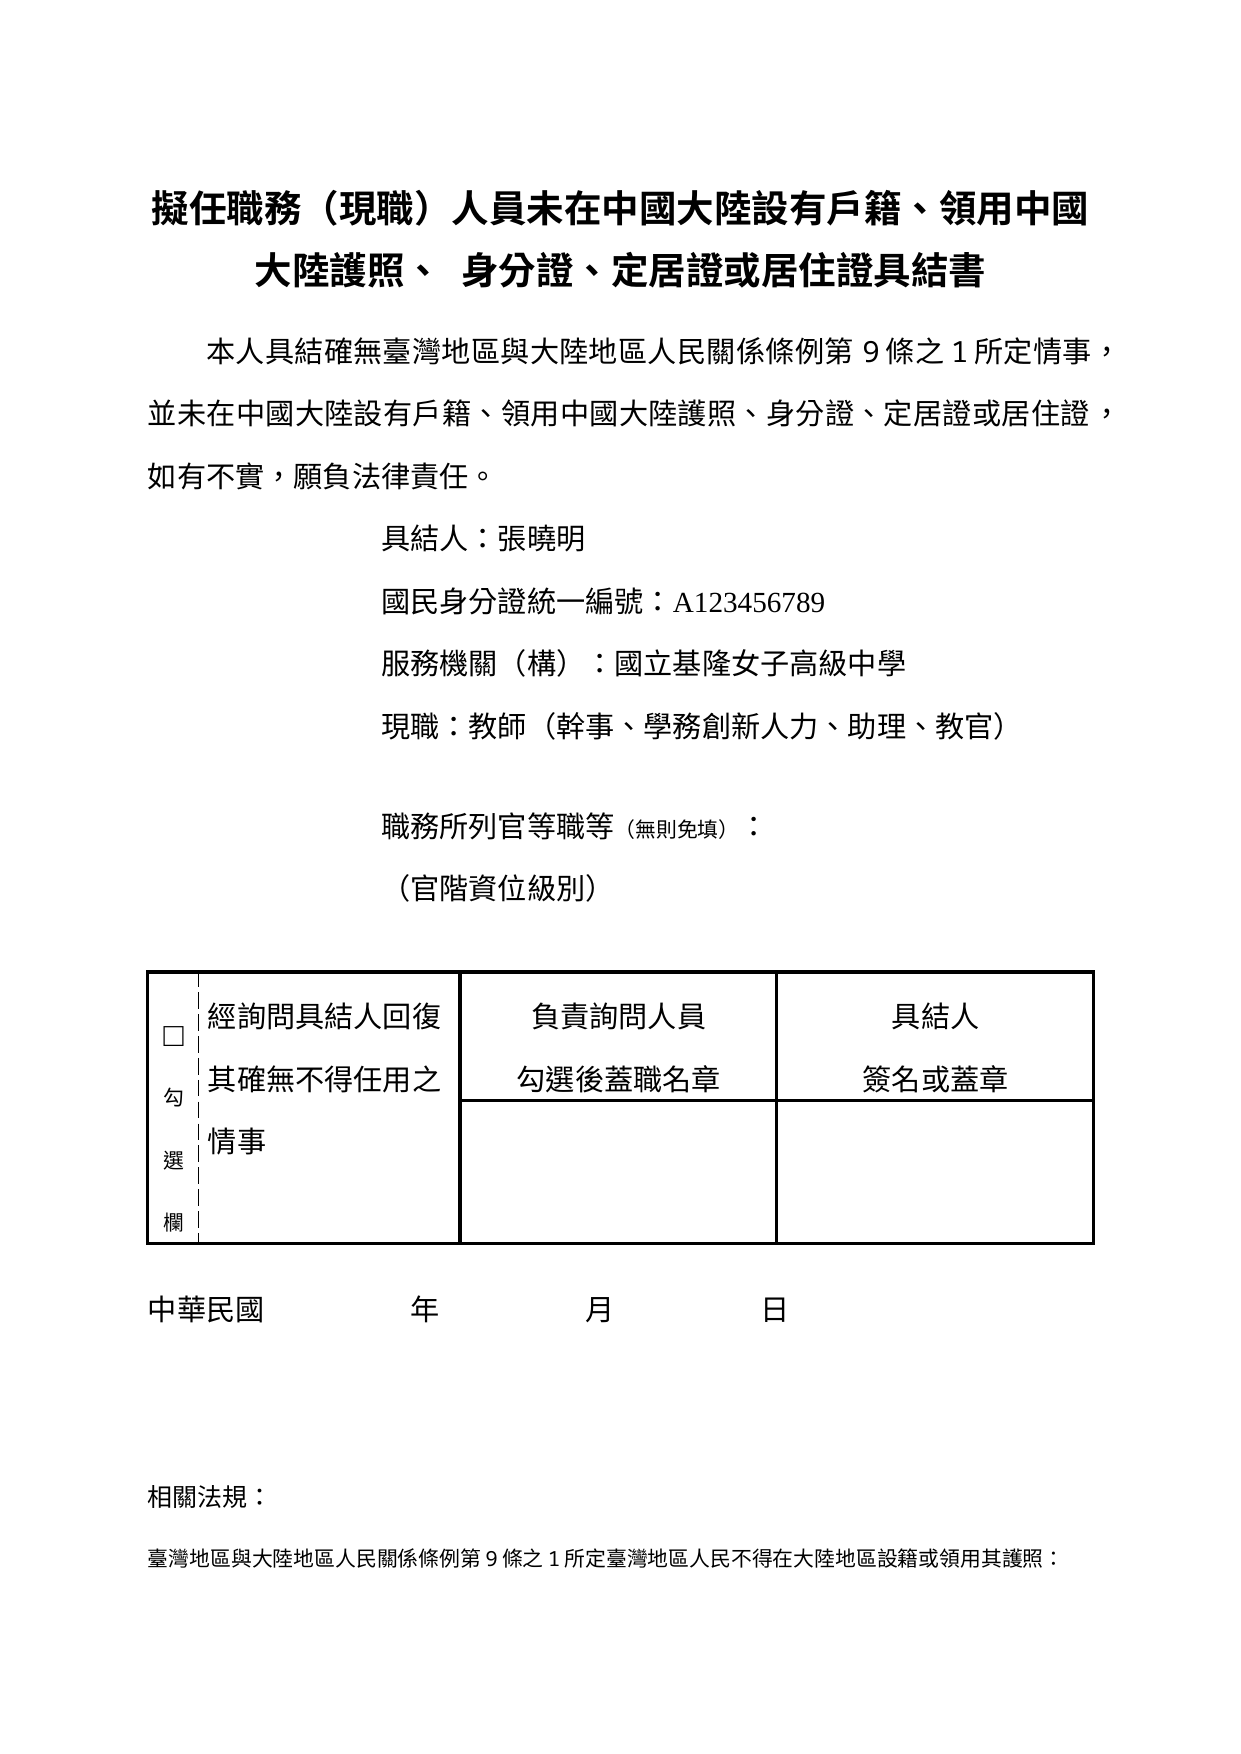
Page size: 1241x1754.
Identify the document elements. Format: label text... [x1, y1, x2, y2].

table_header 具結人 簽名或蓋章 [778, 974, 1092, 1098]
text 服務機關（構）：國立基隆女子高級中學 [148, 620, 1092, 683]
text 現職：教師（幹事、學務創新人力、助理、教官） [148, 683, 1092, 745]
text （官階資位級別） [148, 845, 1092, 908]
table_header 經詢問具結人回復其確無不得任用之情事 [199, 974, 458, 1242]
table_header □勾選欄 [149, 974, 199, 1242]
table_cell [778, 1102, 1092, 1242]
text 具結人：張曉明 [148, 495, 1092, 558]
table_header 負責詢問人員 勾選後蓋職名章 [462, 974, 775, 1098]
text 擬任職務（現職）人員未在中國大陸設有戶籍、領用中國大陸護照、 身分證、定居證或居住證具結書 [148, 164, 1092, 289]
text 中華民國 年 月 日 [148, 1287, 1092, 1329]
text 相關法規： [148, 1454, 1092, 1516]
text 臺灣地區與大陸地區人民關係條例第9條之1所定臺灣地區人民不得在大陸地區設籍或領用其護照： [148, 1516, 1092, 1579]
text 本人具結確無臺灣地區與大陸地區人民關係條例第9條之1所定情事，並未在中國大陸設有戶籍、領用中國大陸護照、身分證、定居證或居住證，如有不實，願負法律責任。 [148, 308, 1092, 495]
table_cell [462, 1102, 775, 1242]
text 國民身分證統一編號：A123456789 [148, 558, 1092, 620]
text 職務所列官等職等（無則免填）： [148, 783, 1092, 845]
